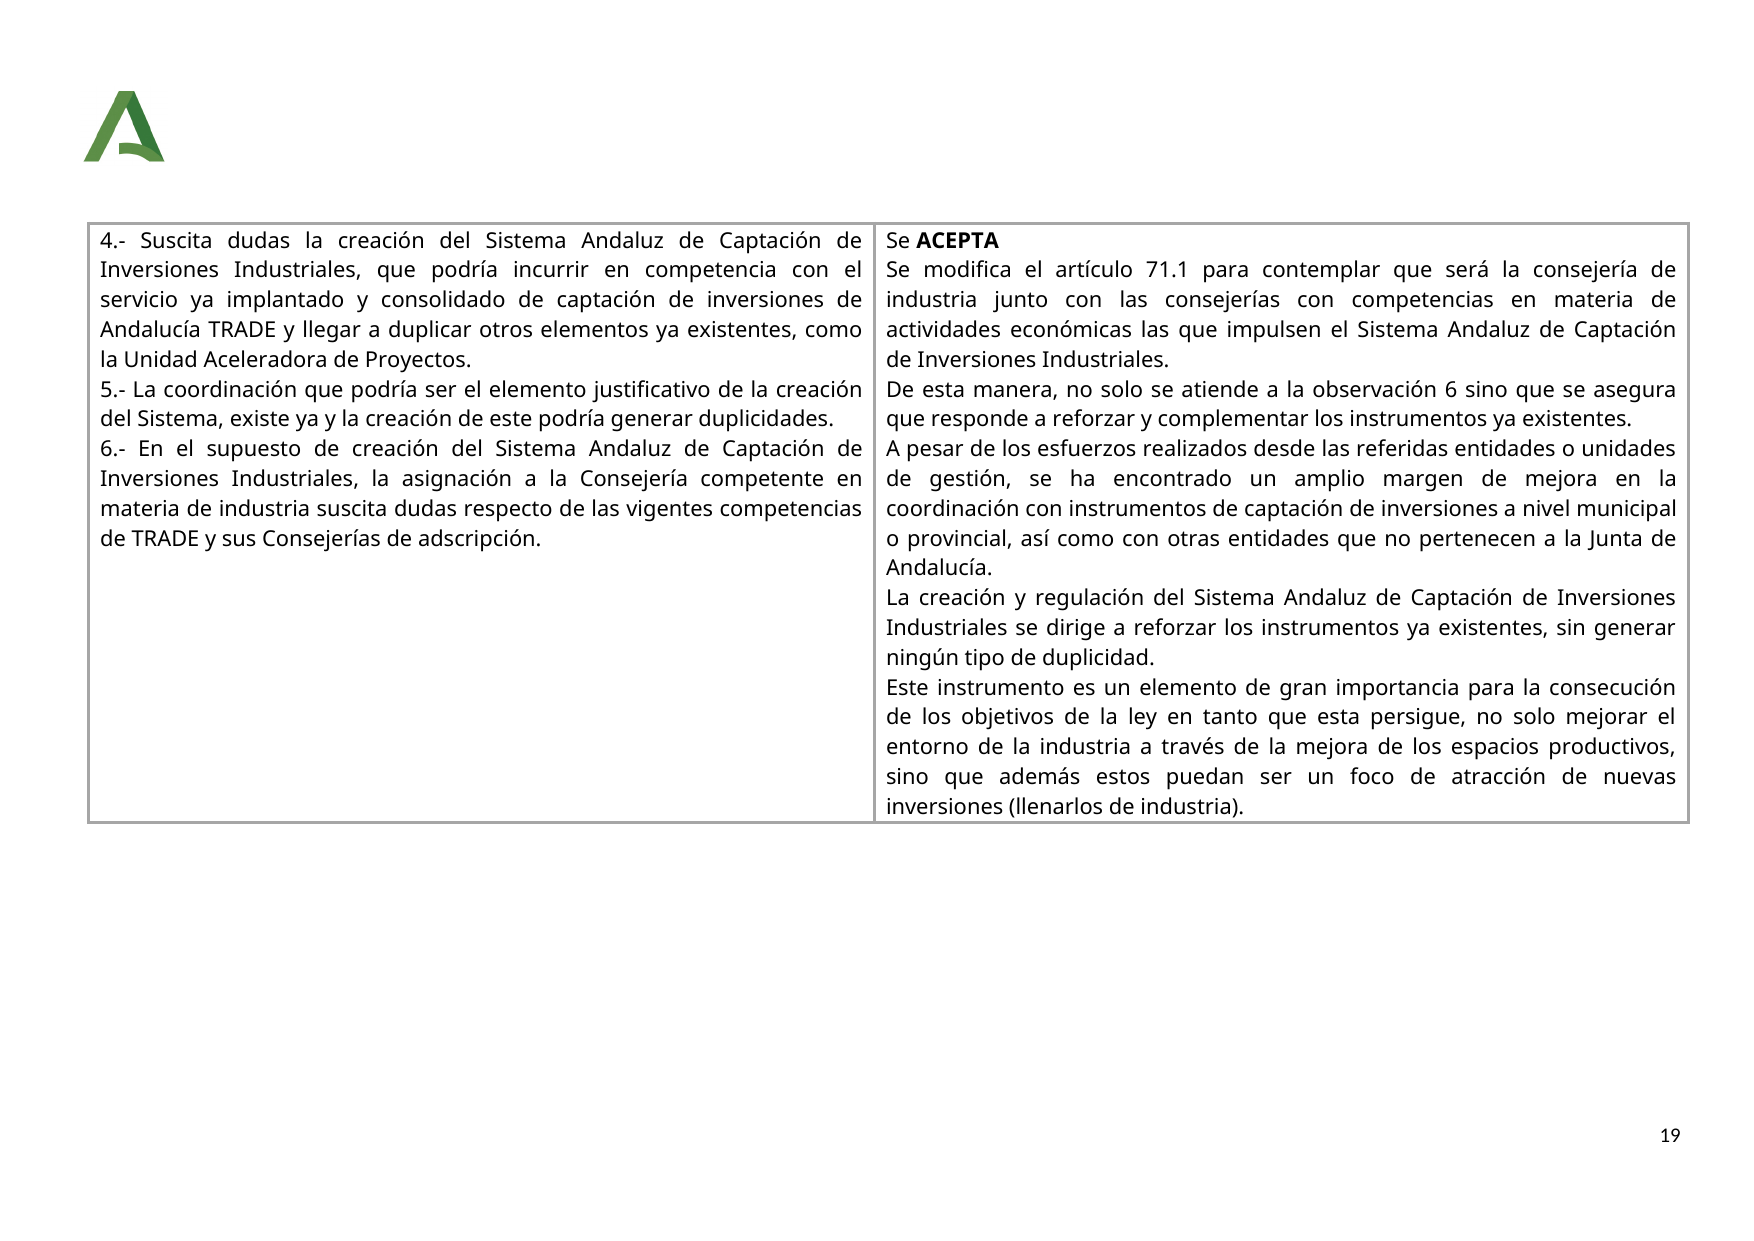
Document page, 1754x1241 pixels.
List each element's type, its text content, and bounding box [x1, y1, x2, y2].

table_cell 4.- Suscita dudas la creación del Sistema Andaluz de Captación de Inversiones Industriales, que podría incurrir en competencia con el servicio ya implantado y consolidado de captación de inversiones de Andalucía TRADE y llegar a duplicar otros elementos ya existentes, como la Unidad Aceleradora de Proyectos. 5.- La coordinación que podría ser el elemento justificativo de la creación del Sistema, existe ya y la creación de este podría generar duplicidades. 6.- En el supuesto de creación del Sistema Andaluz de Captación de Inversiones Industriales, la asignación a la Consejería competente en materia de industria suscita dudas respecto de las vigentes competencias de TRADE y sus Consejerías de adscripción. [90, 225, 873, 821]
table_cell Se ACEPTA Se modifica el artículo 71.1 para contemplar que será la consejería de industria junto con las consejerías con competencias en materia de actividades económicas las que impulsen el Sistema Andaluz de Captación de Inversiones Industriales. De esta manera, no solo se atiende a la observación 6 sino que se asegura que responde a reforzar y complementar los instrumentos ya existentes. A pesar de los esfuerzos realizados desde las referidas entidades o unidades de gestión, se ha encontrado un amplio margen de mejora en la coordinación con instrumentos de captación de inversiones a nivel municipal o provincial, así como con otras entidades que no pertenecen a la Junta de Andalucía. La creación y regulación del Sistema Andaluz de Captación de Inversiones Industriales se dirige a reforzar los instrumentos ya existentes, sin generar ningún tipo de duplicidad. Este instrumento es un elemento de gran importancia para la consecución de los objetivos de la ley en tanto que esta persigue, no solo mejorar el entorno de la industria a través de la mejora de los espacios productivos, sino que además estos puedan ser un foco de atracción de nuevas inversiones (llenarlos de industria). [876, 225, 1687, 821]
